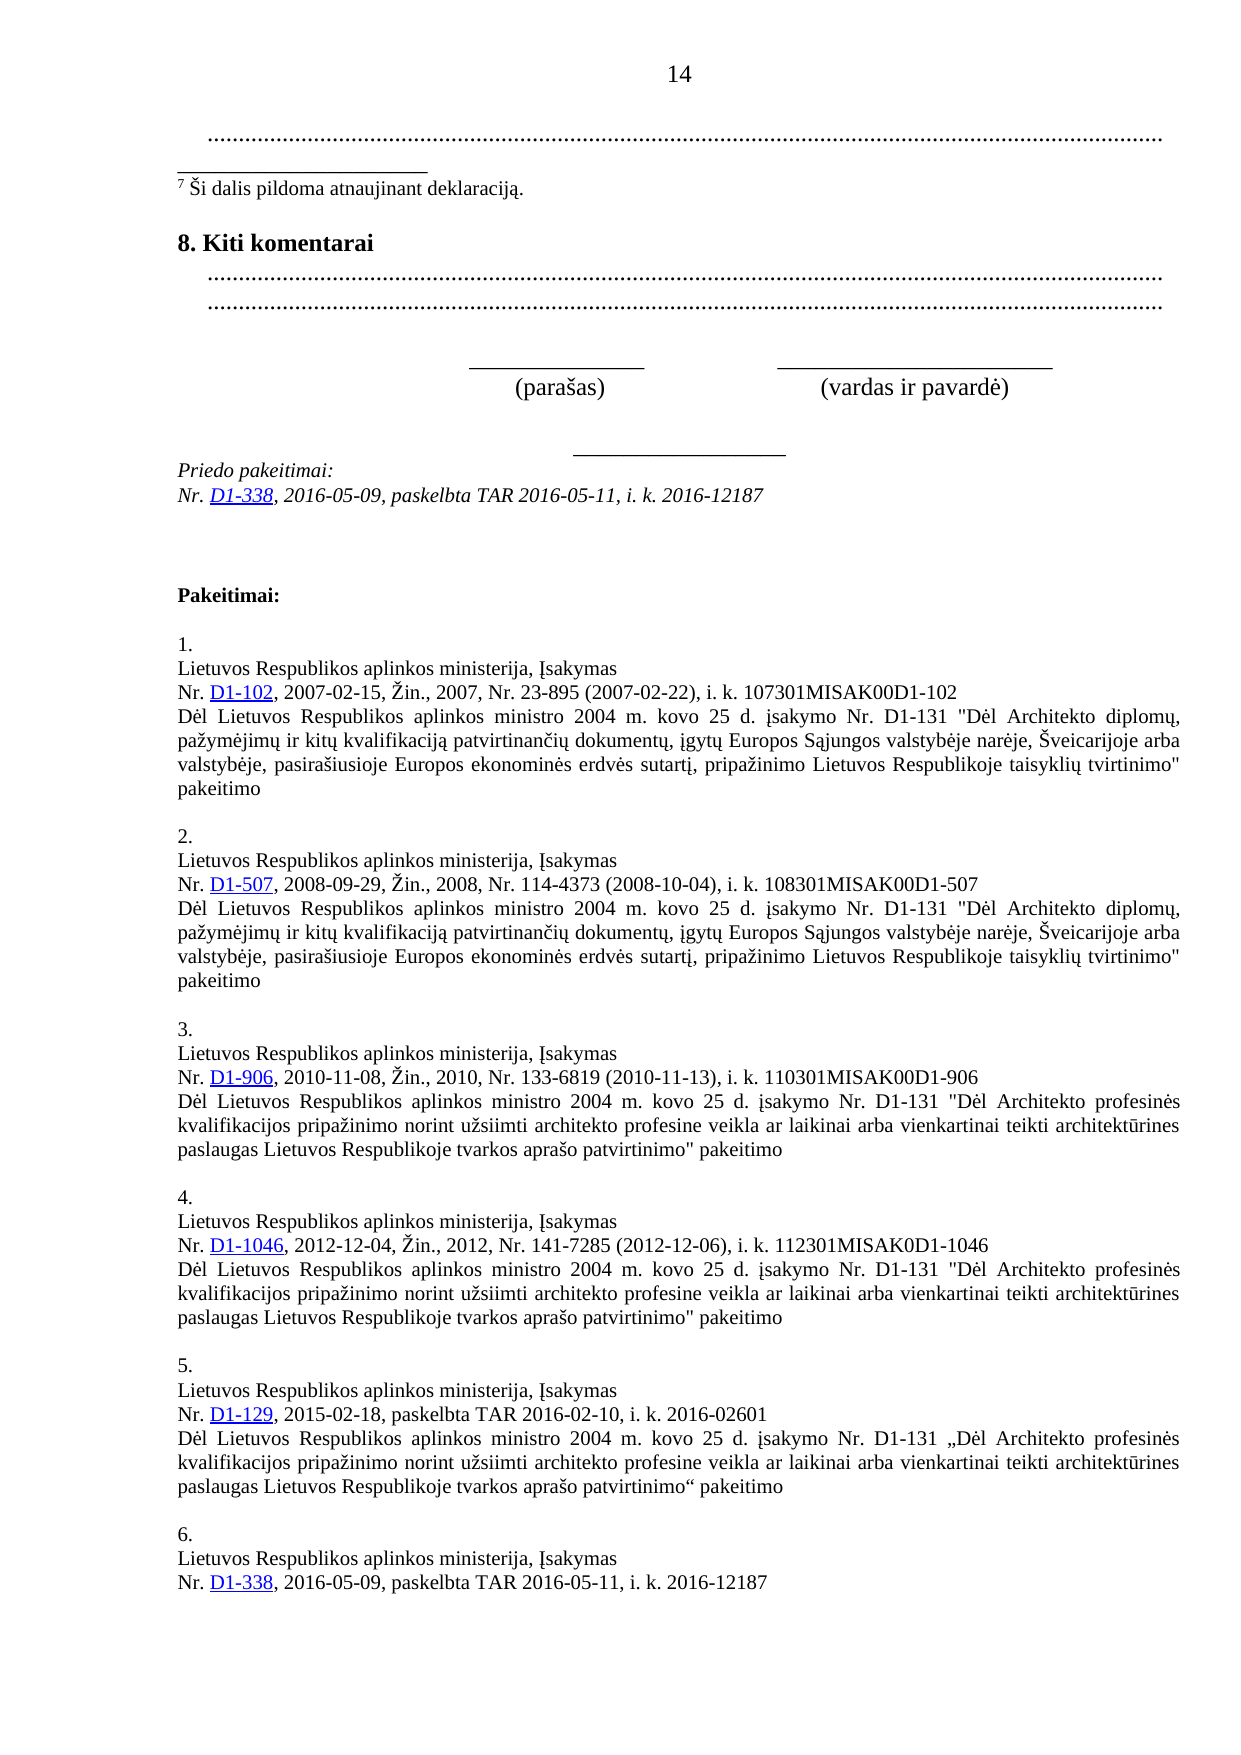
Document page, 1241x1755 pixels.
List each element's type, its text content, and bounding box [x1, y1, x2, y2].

text Priedo pakeitimai: [177, 458, 1181, 482]
text 6. [177, 1522, 1181, 1546]
text Lietuvos Respublikos aplinkos ministerija, Įsakymas [177, 1209, 1181, 1233]
text Nr. D1-1046, 2012-12-04, Žin., 2012, Nr. 141-7285 (2012-12-06), i. k. 112301MISAK0D1-1046 [177, 1233, 1181, 1257]
text 8. Kiti komentarai [177, 228, 1181, 257]
text 3. [177, 1017, 1181, 1041]
text Nr. D1-906, 2010-11-08, Žin., 2010, Nr. 133-6819 (2010-11-13), i. k. 110301MISAK00D1-906 [177, 1065, 1181, 1089]
text ______________ ______________________ [469, 343, 1181, 372]
text Lietuvos Respublikos aplinkos ministerija, Įsakymas [177, 1041, 1181, 1065]
text ......................................................................................................................................................... [207, 257, 1181, 286]
text Pakeitimai: [177, 583, 1181, 607]
text Dėl Lietuvos Respublikos aplinkos ministro 2004 m. kovo 25 d. įsakymo Nr. D1-131 "Dėl Architekto profesinės kvalifikacijos pripažinimo norint užsiimti architekto profesine veikla ar laikinai arba vienkartinai teikti architektūrines paslaugas Lietuvos Respublikoje tvarkos aprašo patvirtinimo" pakeitimo [177, 1089, 1181, 1161]
text 5. [177, 1353, 1181, 1377]
text Nr. D1-507, 2008-09-29, Žin., 2008, Nr. 114-4373 (2008-10-04), i. k. 108301MISAK00D1-507 [177, 872, 1181, 896]
text Lietuvos Respublikos aplinkos ministerija, Įsakymas [177, 1546, 1181, 1570]
text Nr. D1-102, 2007-02-15, Žin., 2007, Nr. 23-895 (2007-02-22), i. k. 107301MISAK00D1-102 [177, 680, 1181, 704]
text 7 Ši dalis pildoma atnaujinant deklaraciją. [177, 176, 1181, 200]
text Nr. D1-129, 2015-02-18, paskelbta TAR 2016-02-10, i. k. 2016-02601 [177, 1402, 1181, 1426]
text Lietuvos Respublikos aplinkos ministerija, Įsakymas [177, 1377, 1181, 1402]
text Dėl Lietuvos Respublikos aplinkos ministro 2004 m. kovo 25 d. įsakymo Nr. D1-131 "Dėl Architekto diplomų, pažymėjimų ir kitų kvalifikaciją patvirtinančių dokumentų, įgytų Europos Sąjungos valstybėje narėje, Šveicarijoje arba valstybėje, pasirašiusioje Europos ekonominės erdvės sutartį, pripažinimo Lietuvos Respublikoje taisyklių tvirtinimo" pakeitimo [177, 704, 1181, 800]
text 4. [177, 1185, 1181, 1209]
text Nr. D1-338, 2016-05-09, paskelbta TAR 2016-05-11, i. k. 2016-12187 [177, 1570, 1181, 1594]
text ......................................................................................................................................................... [207, 118, 1181, 147]
text ____________________ [177, 147, 1181, 176]
text 2. [177, 824, 1181, 848]
text Nr. D1-338, 2016-05-09, paskelbta TAR 2016-05-11, i. k. 2016-12187 [177, 482, 1181, 507]
text Lietuvos Respublikos aplinkos ministerija, Įsakymas [177, 656, 1181, 680]
text 1. [177, 632, 1181, 656]
text (parašas) (vardas ir pavardė) [515, 372, 1181, 401]
text Lietuvos Respublikos aplinkos ministerija, Įsakymas [177, 848, 1181, 872]
text Dėl Lietuvos Respublikos aplinkos ministro 2004 m. kovo 25 d. įsakymo Nr. D1-131 "Dėl Architekto profesinės kvalifikacijos pripažinimo norint užsiimti architekto profesine veikla ar laikinai arba vienkartinai teikti architektūrines paslaugas Lietuvos Respublikoje tvarkos aprašo patvirtinimo" pakeitimo [177, 1257, 1181, 1329]
text Dėl Lietuvos Respublikos aplinkos ministro 2004 m. kovo 25 d. įsakymo Nr. D1-131 "Dėl Architekto diplomų, pažymėjimų ir kitų kvalifikaciją patvirtinančių dokumentų, įgytų Europos Sąjungos valstybėje narėje, Šveicarijoje arba valstybėje, pasirašiusioje Europos ekonominės erdvės sutartį, pripažinimo Lietuvos Respublikoje taisyklių tvirtinimo" pakeitimo [177, 896, 1181, 992]
text _________________ [177, 430, 1181, 458]
text ......................................................................................................................................................... [207, 286, 1181, 315]
text Dėl Lietuvos Respublikos aplinkos ministro 2004 m. kovo 25 d. įsakymo Nr. D1-131 „Dėl Architekto profesinės kvalifikacijos pripažinimo norint užsiimti architekto profesine veikla ar laikinai arba vienkartinai teikti architektūrines paslaugas Lietuvos Respublikoje tvarkos aprašo patvirtinimo“ pakeitimo [177, 1426, 1181, 1498]
